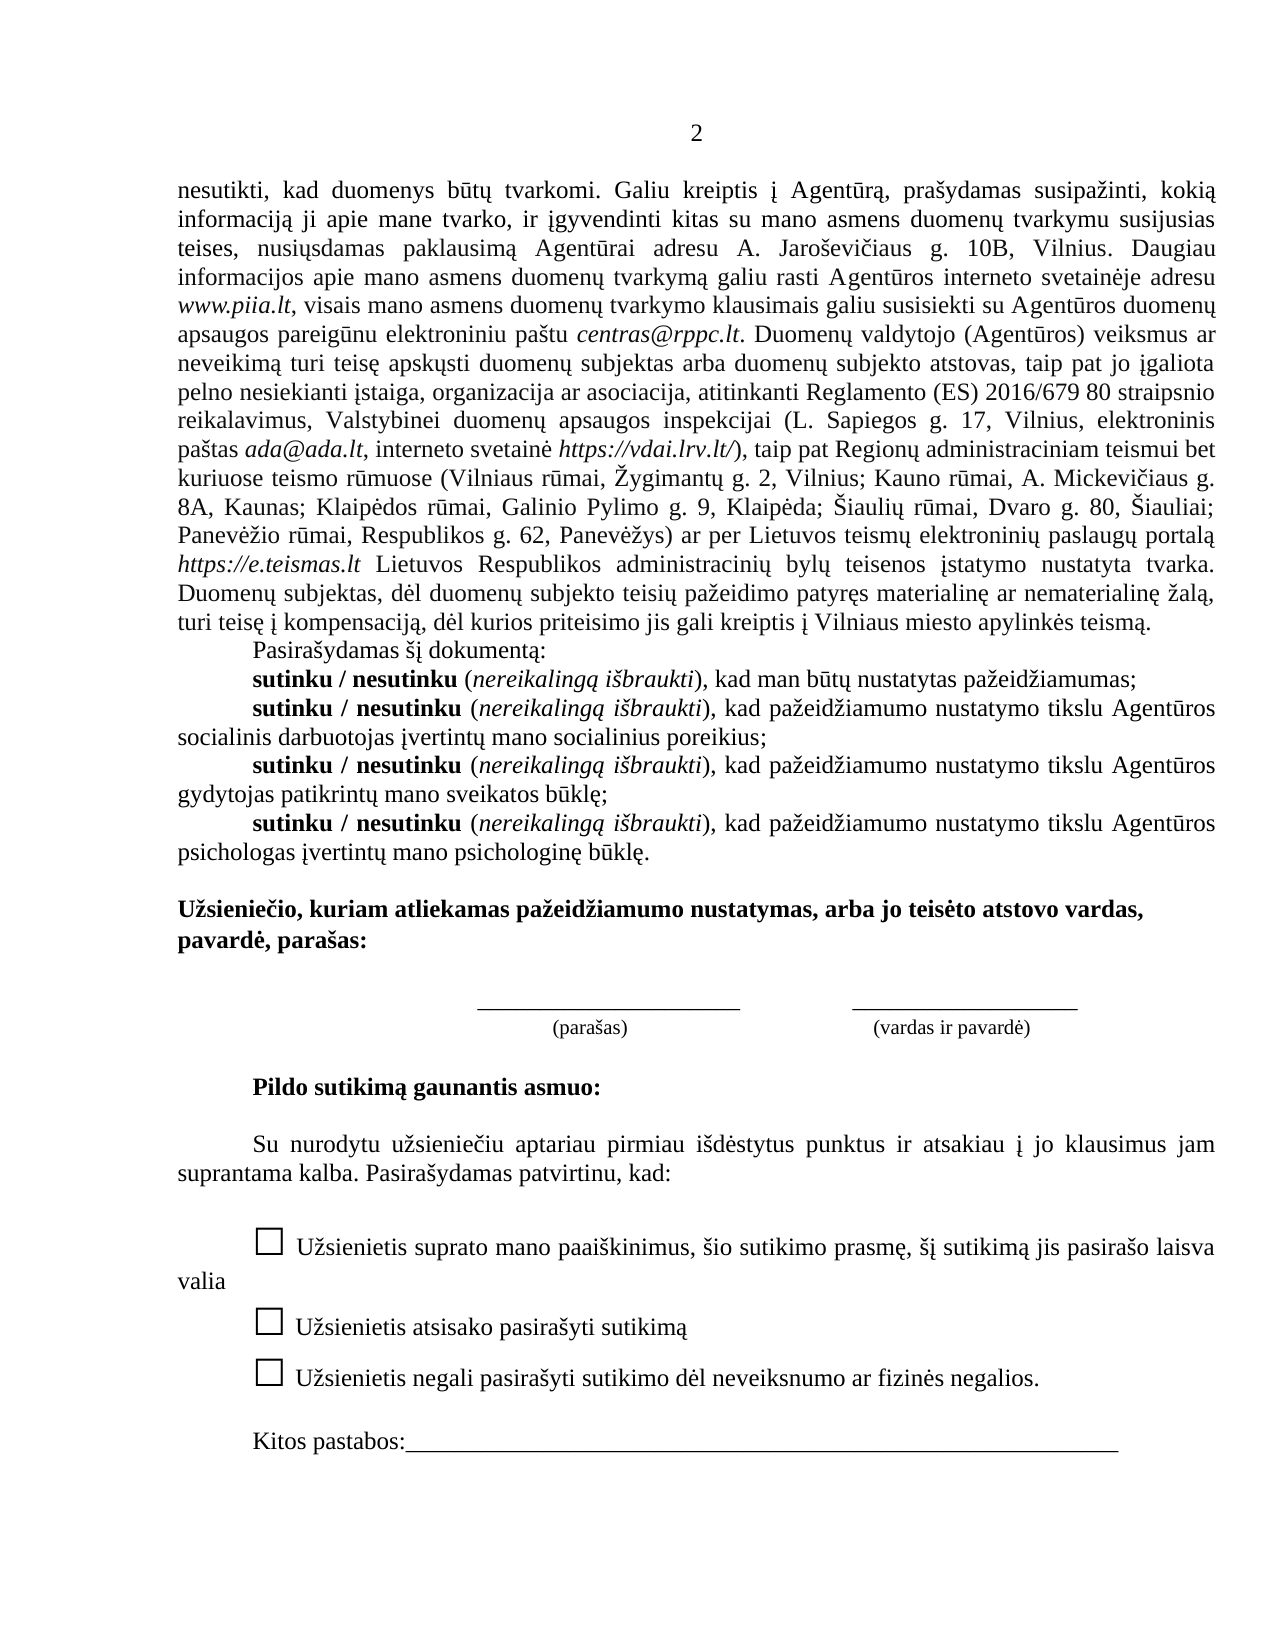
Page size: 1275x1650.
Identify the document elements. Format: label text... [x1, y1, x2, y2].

text Su nurodytu užsieniečiu aptariau pirmiau išdėstytus punktus ir atsakiau į jo klausimus jam suprantama kalba. Pasirašydamas patvirtinu, kad: [177, 1129, 1216, 1187]
text ☐ Užsienietis suprato mano paaiškinimus, šio sutikimo prasmę, šį sutikimą jis pasirašo laisva valia [177, 1215, 1216, 1295]
text sutinku / nesutinku (nereikalingą išbraukti), kad man būtų nustatytas pažeidžiamumas; [177, 664, 1216, 693]
text sutinku / nesutinku (nereikalingą išbraukti), kad pažeidžiamumo nustatymo tikslu Agentūros socialinis darbuotojas įvertintų mano socialinius poreikius; [177, 693, 1216, 751]
text sutinku / nesutinku (nereikalingą išbraukti), kad pažeidžiamumo nustatymo tikslu Agentūros gydytojas patikrintų mano sveikatos būklę; [177, 751, 1216, 808]
text (parašas) (vardas ir pavardė) [177, 1015, 1216, 1039]
text ☐ Užsienietis atsisako pasirašyti sutikimą [177, 1295, 1216, 1346]
text Pasirašydamas šį dokumentą: [177, 636, 1216, 664]
text nesutikti, kad duomenys būtų tvarkomi. Galiu kreiptis į Agentūrą, prašydamas susipažinti, kokią informaciją ji apie mane tvarko, ir įgyvendinti kitas su mano asmens duomenų tvarkymu susijusias teises, nusiųsdamas paklausimą Agentūrai adresu A. Jaroševičiaus g. 10B, Vilnius. Daugiau informacijos apie mano asmens duomenų tvarkymą galiu rasti Agentūros interneto svetainėje adresu www.piia.lt, visais mano asmens duomenų tvarkymo klausimais galiu susisiekti su Agentūros duomenų apsaugos pareigūnu elektroniniu paštu centras@rppc.lt. Duomenų valdytojo (Agentūros) veiksmus ar neveikimą turi teisę apskųsti duomenų subjektas arba duomenų subjekto atstovas, taip pat jo įgaliota pelno nesiekianti įstaiga, organizacija ar asociacija, atitinkanti Reglamento (ES) 2016/679 80 straipsnio reikalavimus, Valstybinei duomenų apsaugos inspekcijai (L. Sapiegos g. 17, Vilnius, elektroninis paštas ada@ada.lt, interneto svetainė https://vdai.lrv.lt/), taip pat Regionų administraciniam teismui bet kuriuose teismo rūmuose (Vilniaus rūmai, Žygimantų g. 2, Vilnius; Kauno rūmai, A. Mickevičiaus g. 8A, Kaunas; Klaipėdos rūmai, Galinio Pylimo g. 9, Klaipėda; Šiaulių rūmai, Dvaro g. 80, Šiauliai; Panevėžio rūmai, Respublikos g. 62, Panevėžys) ar per Lietuvos teismų elektroninių paslaugų portalą https://e.teismas.lt Lietuvos Respublikos administracinių bylų teisenos įstatymo nustatyta tvarka. Duomenų subjektas, dėl duomenų subjekto teisių pažeidimo patyręs materialinę ar nematerialinę žalą, turi teisę į kompensaciją, dėl kurios priteisimo jis gali kreiptis į Vilniaus miesto apylinkės teismą. [177, 176, 1216, 636]
text sutinku / nesutinku (nereikalingą išbraukti), kad pažeidžiamumo nustatymo tikslu Agentūros psichologas įvertintų mano psichologinę būklę. [177, 808, 1216, 866]
text Kitos pastabos:_________________________________________________________ [177, 1426, 1216, 1455]
text Pildo sutikimą gaunantis asmuo: [177, 1072, 1216, 1100]
text Užsieniečio, kuriam atliekamas pažeidžiamumo nustatymas, arba jo teisėto atstovo vardas, pavardė, parašas: [177, 894, 1216, 954]
text ☐ Užsienietis negali pasirašyti sutikimo dėl neveiksnumo ar fizinės negalios. [177, 1346, 1216, 1397]
text _____________________ __________________ [177, 984, 1216, 1013]
